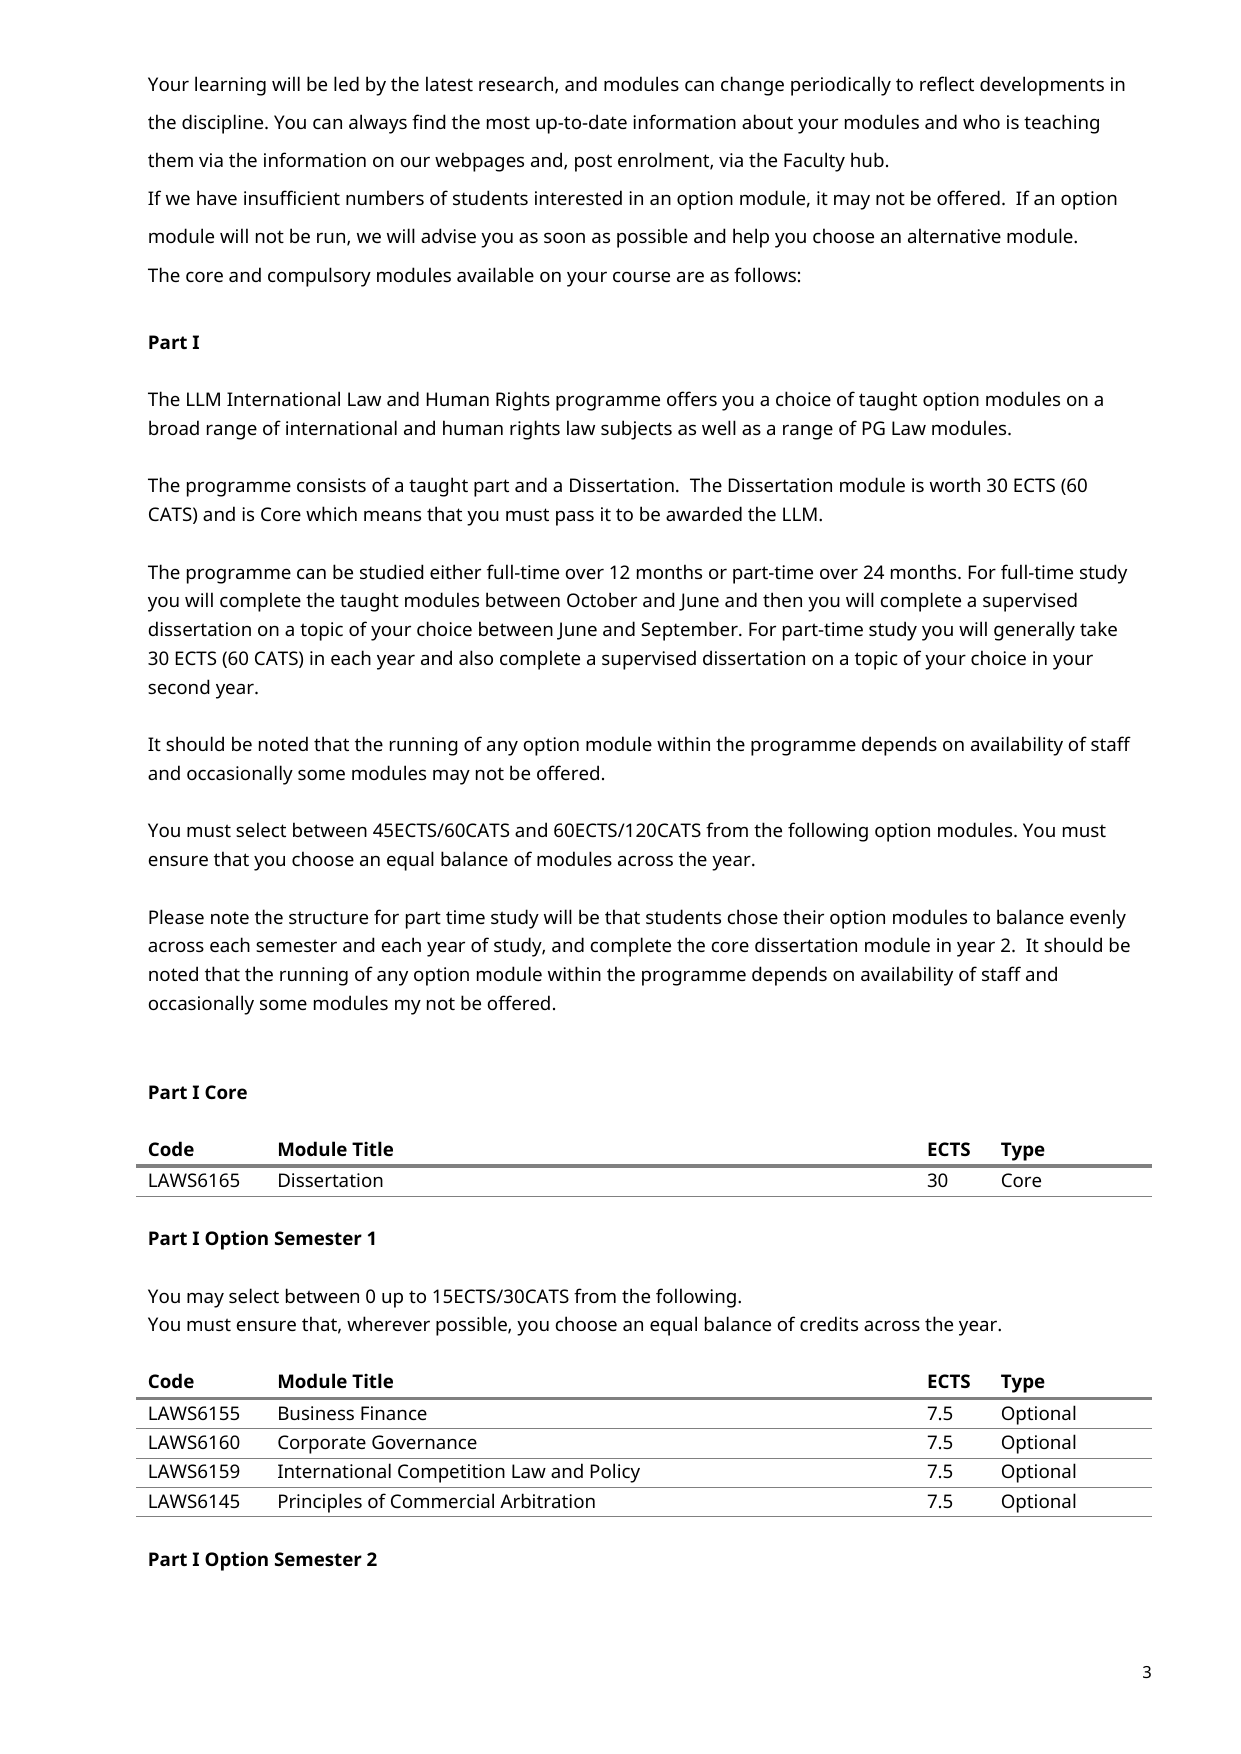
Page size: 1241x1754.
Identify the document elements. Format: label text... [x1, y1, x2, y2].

table_cell 30 [916, 1168, 989, 1196]
table_cell Principles of Commercial Arbitration [266, 1488, 916, 1516]
table_cell Module Title [266, 1136, 916, 1164]
table_cell 7.5 [916, 1488, 989, 1516]
table_cell 7.5 [916, 1429, 989, 1458]
table_cell Type [989, 1136, 1152, 1164]
table_cell LAWS6160 [136, 1429, 266, 1458]
table_cell Optional [989, 1488, 1152, 1516]
table_cell Corporate Governance [266, 1429, 916, 1458]
table_header Part I The LLM International Law and Human Rights programme offers you a choice of taught option modules on a broad range of international and human rights law subjects as well as a range of PG Law modules. The programme consists of a taught part and a Dissertation. The Dissertation module is worth 30 ECTS (60 CATS) and is Core which means that you must pass it to be awarded the LLM. The programme can be studied either full-time over 12 months or part-time over 24 months. For full-time study you will complete the taught modules between October and June and then you will complete a supervised dissertation on a topic of your choice between June and September. For part-time study you will generally take 30 ECTS (60 CATS) in each year and also complete a supervised dissertation on a topic of your choice in your second year. It should be noted that the running of any option module within the programme depends on availability of staff and occasionally some modules may not be offered. You must select between 45ECTS/60CATS and 60ECTS/120CATS from the following option modules. You must ensure that you choose an equal balance of modules across the year. Please note the structure for part time study will be that students chose their option modules to balance evenly across each semester and each year of study, and complete the core dissertation module in year 2. It should be noted that the running of any option module within the programme depends on availability of staff and occasionally some modules my not be offered. [136, 300, 1152, 1050]
text Your learning will be led by the latest research, and modules can change periodically to reflect developments in the discipline. You can always find the most up-to-date information about your modules and who is teaching them via the information on our webpages and, post enrolment, via the Faculty hub. [148, 71, 1152, 173]
table_cell Business Finance [266, 1400, 916, 1428]
table_cell Optional [989, 1459, 1152, 1487]
table_cell Optional [989, 1400, 1152, 1428]
table_cell Optional [989, 1429, 1152, 1458]
table_cell International Competition Law and Policy [266, 1459, 916, 1487]
table_cell Code [136, 1369, 266, 1397]
table_cell Dissertation [266, 1168, 916, 1196]
table_cell Part I Option Semester 1 You may select between 0 up to 15ECTS/30CATS from the following. You must ensure that, wherever possible, you choose an equal balance of credits across the year. [136, 1197, 1152, 1369]
table_cell LAWS6159 [136, 1459, 266, 1487]
text The core and compulsory modules available on your course are as follows: [148, 262, 1152, 287]
table_cell LAWS6145 [136, 1488, 266, 1516]
table_cell ECTS [916, 1369, 989, 1397]
table_cell ECTS [916, 1136, 989, 1164]
table_cell LAWS6165 [136, 1168, 266, 1196]
table_cell Part I Core [136, 1050, 1152, 1136]
table_cell Code [136, 1136, 266, 1164]
table_cell 7.5 [916, 1459, 989, 1487]
table_cell Part I Option Semester 2 [136, 1517, 1152, 1603]
table_cell 7.5 [916, 1400, 989, 1428]
table_cell Type [989, 1369, 1152, 1397]
text If we have insufficient numbers of students interested in an option module, it may not be offered. If an option module will not be run, we will advise you as soon as possible and help you choose an alternative module. [148, 186, 1152, 249]
table_cell Core [989, 1168, 1152, 1196]
table_cell Module Title [266, 1369, 916, 1397]
table_cell LAWS6155 [136, 1400, 266, 1428]
